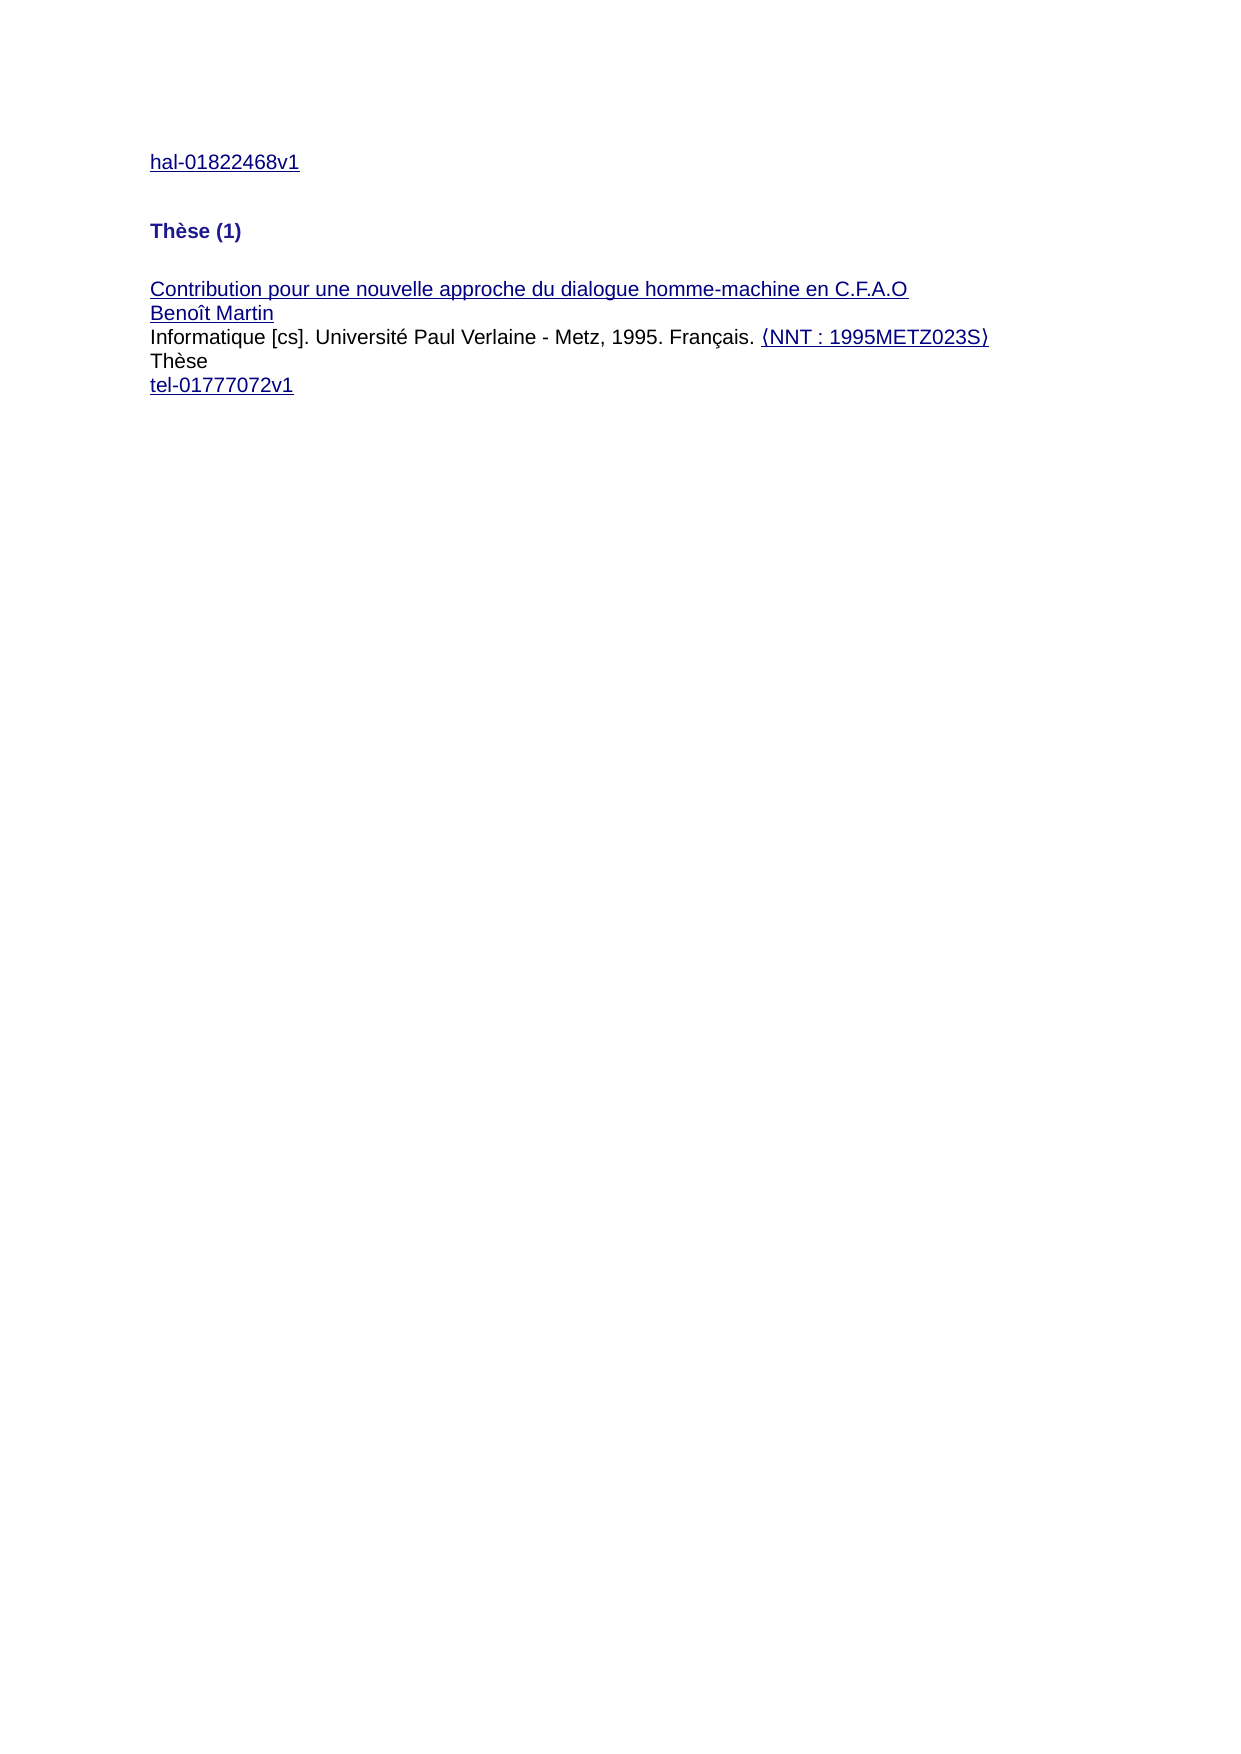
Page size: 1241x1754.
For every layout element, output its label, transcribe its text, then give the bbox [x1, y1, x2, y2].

subtitle Thèse (1) [150, 219, 1090, 243]
table_header hal-01822468v1 [150, 150, 1090, 174]
table_header Contribution pour une nouvelle approche du dialogue homme-machine en C.F.A.O Benoît Martin Informatique [cs]. Université Paul Verlaine - Metz, 1995. Français. ⟨NNT : 1995METZ023S⟩ Thèse tel-01777072v1 [150, 277, 1090, 397]
